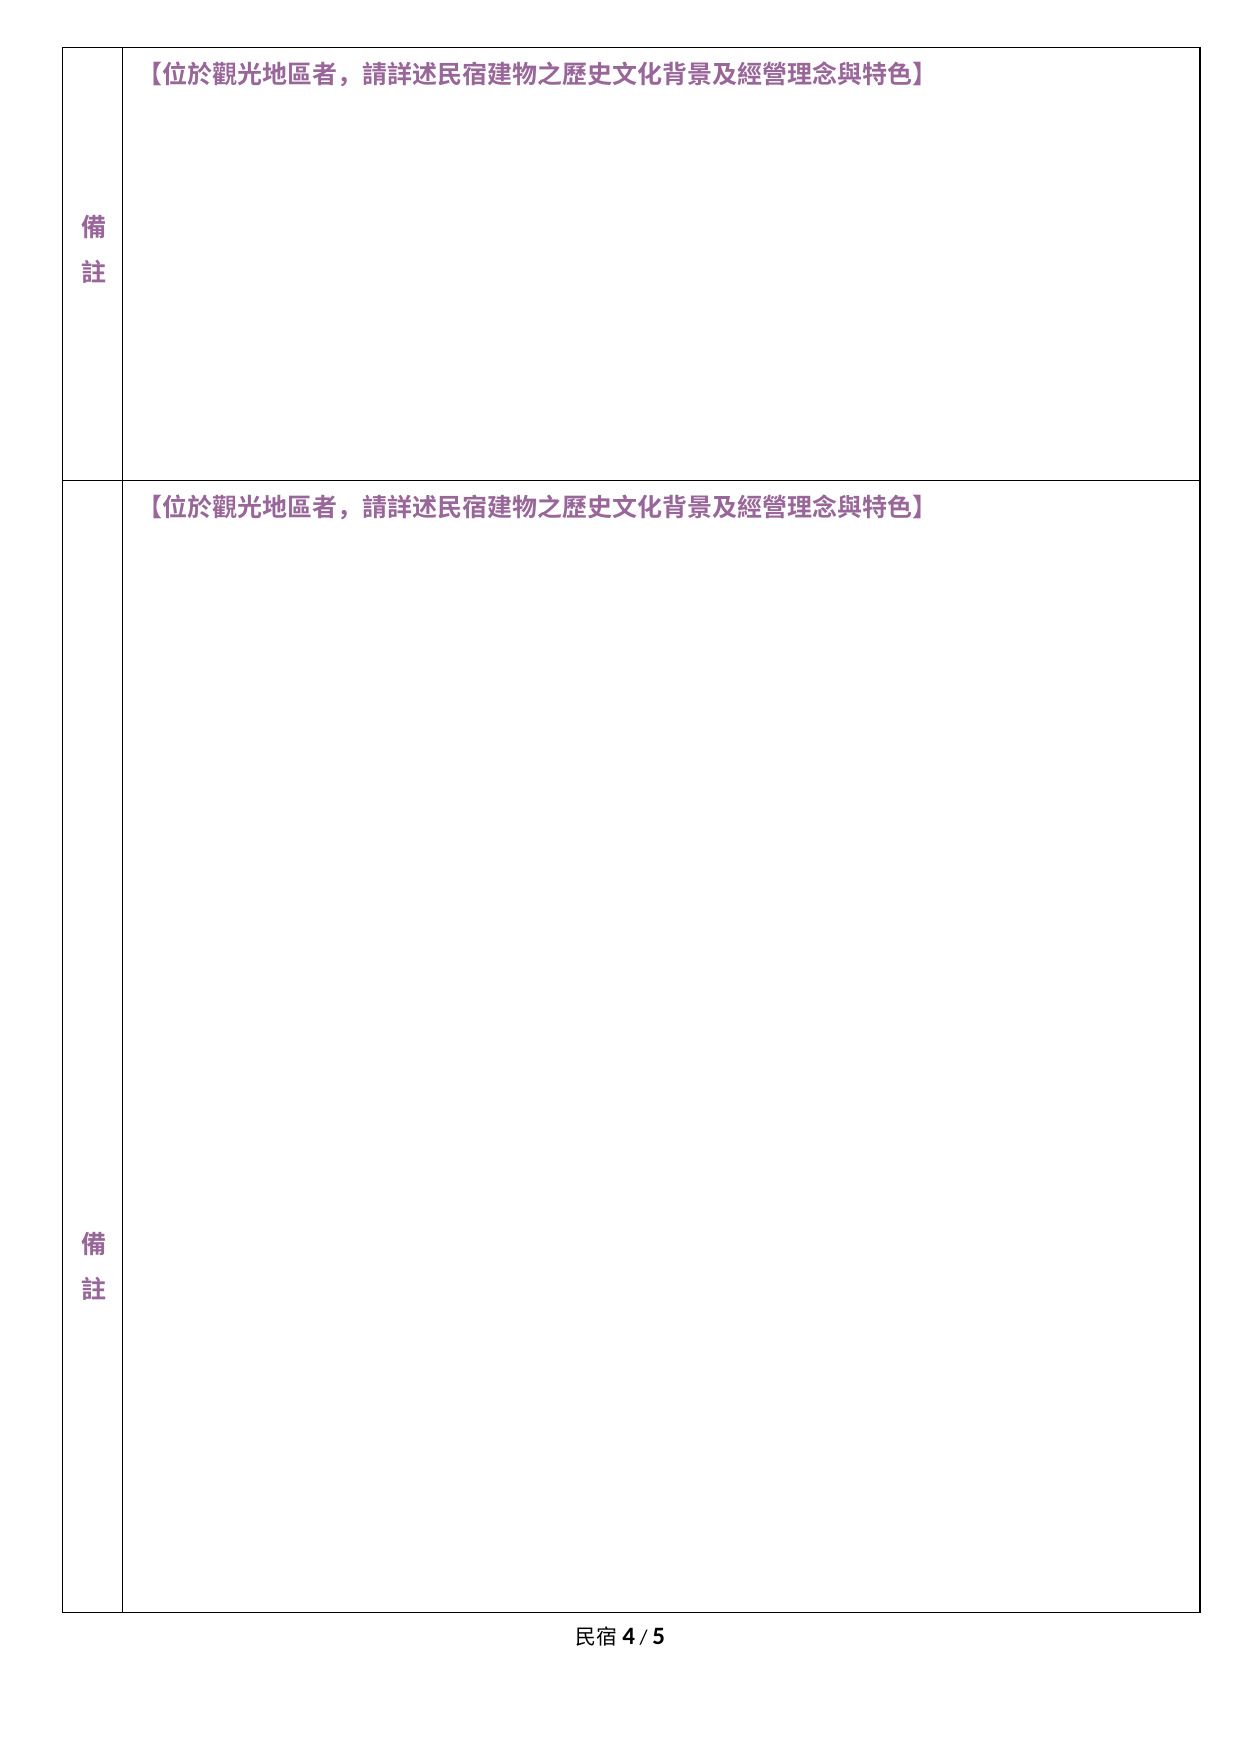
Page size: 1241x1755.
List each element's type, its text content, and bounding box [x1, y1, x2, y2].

table_cell 備註 [63, 481, 122, 1612]
table_cell 備註 [63, 48, 122, 479]
table_cell 【位於觀光地區者，請詳述民宿建物之歷史文化背景及經營理念與特色】 [123, 481, 1199, 1612]
table_cell 【位於觀光地區者，請詳述民宿建物之歷史文化背景及經營理念與特色】 [123, 48, 1199, 479]
